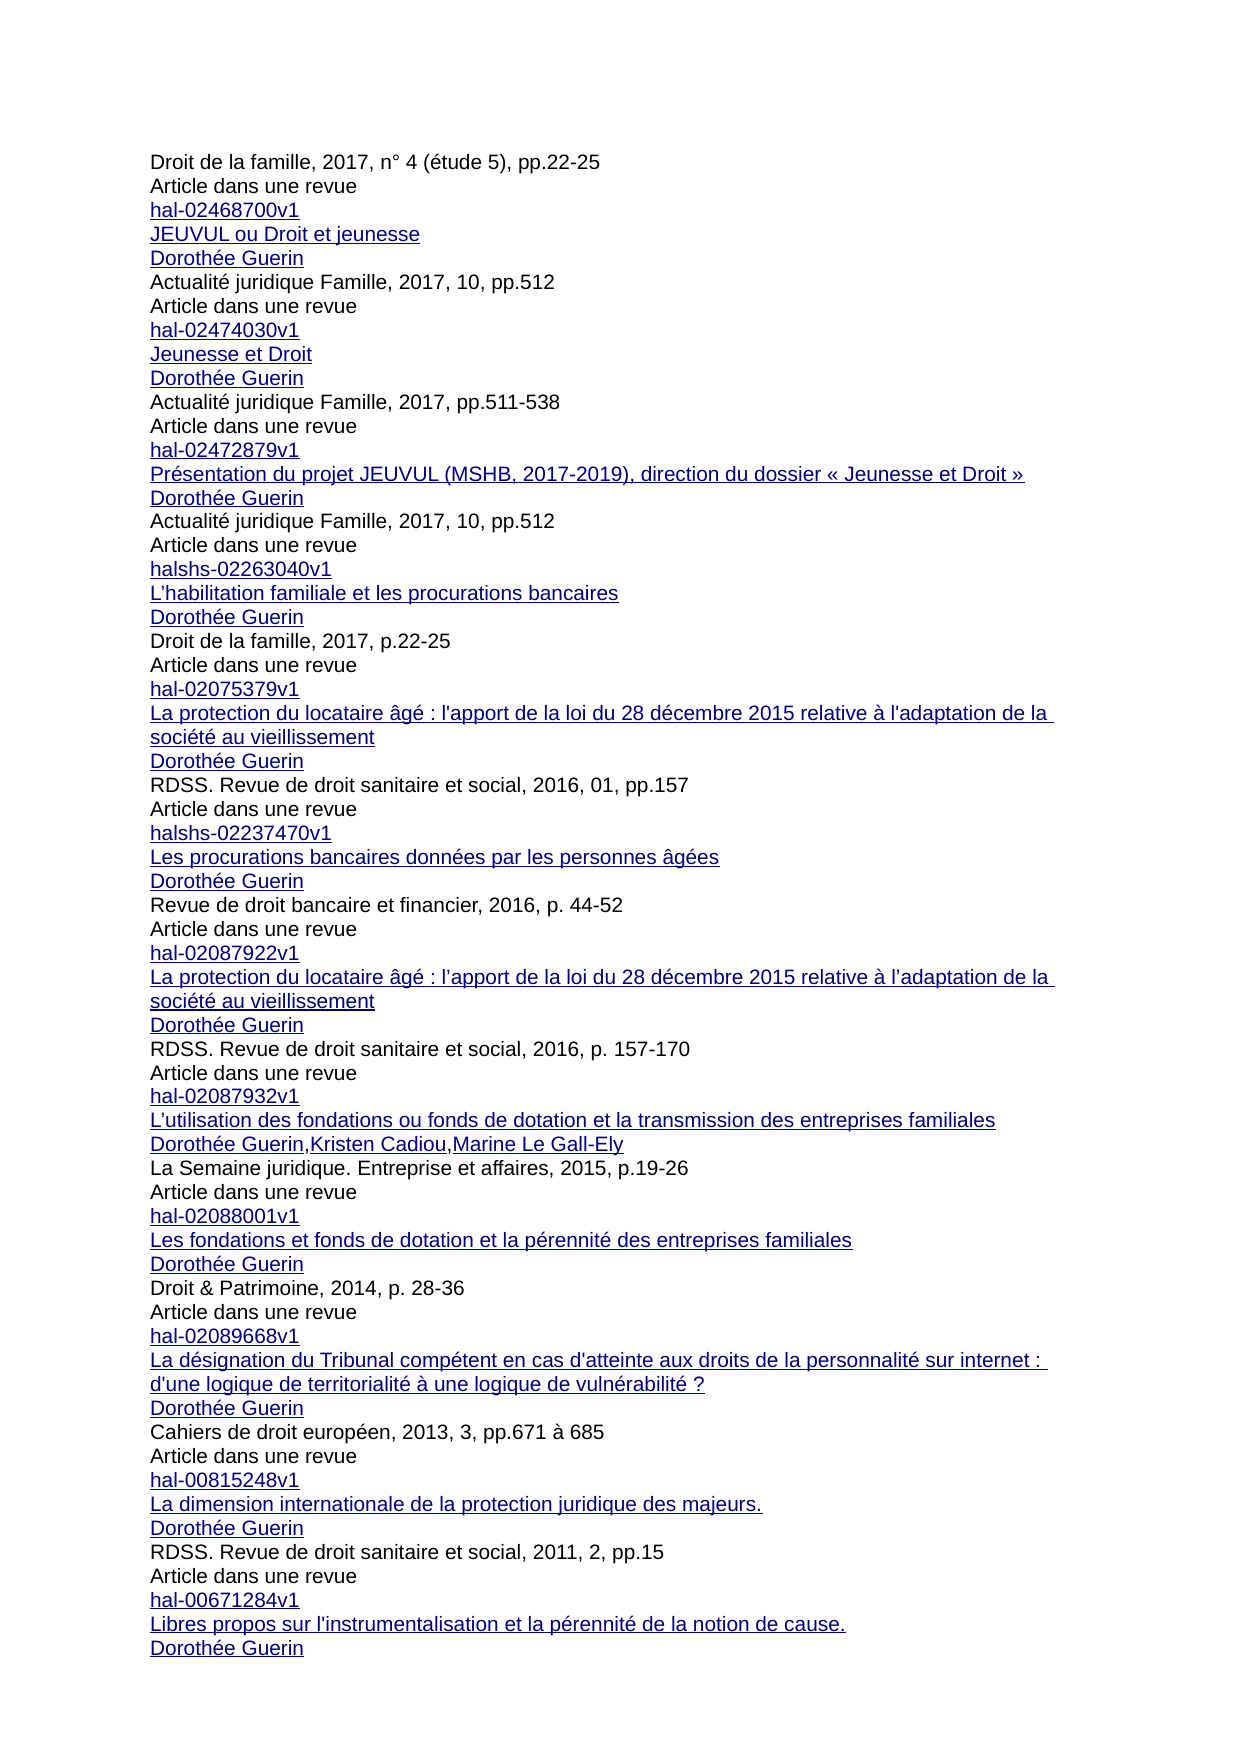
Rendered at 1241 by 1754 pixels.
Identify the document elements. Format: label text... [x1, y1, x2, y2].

table_cell Jeunesse et Droit Dorothée Guerin Actualité juridique Famille, 2017, pp.511-538 Article dans une revue hal-02472879v1 [150, 342, 1090, 461]
table_cell L’habilitation familiale et les procurations bancaires Dorothée Guerin Droit de la famille, 2017, p.22-25 Article dans une revue hal-02075379v1 [150, 581, 1090, 701]
table_cell La désignation du Tribunal compétent en cas d'atteinte aux droits de la personnalité sur internet : d'une logique de territorialité à une logique de vulnérabilité ? Dorothée Guerin Cahiers de droit européen, 2013, 3, pp.671 à 685 Article dans une revue hal-00815248v1 [150, 1348, 1090, 1492]
table_cell La dimension internationale de la protection juridique des majeurs. Dorothée Guerin RDSS. Revue de droit sanitaire et social, 2011, 2, pp.15 Article dans une revue hal-00671284v1 [150, 1492, 1090, 1611]
table_cell La protection du locataire âgé : l'apport de la loi du 28 décembre 2015 relative à l'adaptation de la société au vieillissement Dorothée Guerin RDSS. Revue de droit sanitaire et social, 2016, 01, pp.157 Article dans une revue halshs-02237470v1 [150, 701, 1090, 845]
table_cell Libres propos sur l'instrumentalisation et la pérennité de la notion de cause. Dorothée Guerin [150, 1611, 1090, 1659]
table_cell Présentation du projet JEUVUL (MSHB, 2017-2019), direction du dossier « Jeunesse et Droit » Dorothée Guerin Actualité juridique Famille, 2017, 10, pp.512 Article dans une revue halshs-02263040v1 [150, 461, 1090, 581]
table_cell Les fondations et fonds de dotation et la pérennité des entreprises familiales Dorothée Guerin Droit & Patrimoine, 2014, p. 28-36 Article dans une revue hal-02089668v1 [150, 1228, 1090, 1348]
table_cell La protection du locataire âgé : l’apport de la loi du 28 décembre 2015 relative à l’adaptation de la société au vieillissement Dorothée Guerin RDSS. Revue de droit sanitaire et social, 2016, p. 157-170 Article dans une revue hal-02087932v1 [150, 965, 1090, 1108]
table_cell JEUVUL ou Droit et jeunesse Dorothée Guerin Actualité juridique Famille, 2017, 10, pp.512 Article dans une revue hal-02474030v1 [150, 222, 1090, 342]
table_cell Droit de la famille, 2017, n° 4 (étude 5), pp.22-25 Article dans une revue hal-02468700v1 [150, 150, 1090, 222]
table_cell Les procurations bancaires données par les personnes âgées Dorothée Guerin Revue de droit bancaire et financier, 2016, p. 44-52 Article dans une revue hal-02087922v1 [150, 845, 1090, 964]
table_cell L’utilisation des fondations ou fonds de dotation et la transmission des entreprises familiales Dorothée Guerin,Kristen Cadiou,Marine Le Gall-Ely La Semaine juridique. Entreprise et affaires, 2015, p.19-26 Article dans une revue hal-02088001v1 [150, 1108, 1090, 1228]
